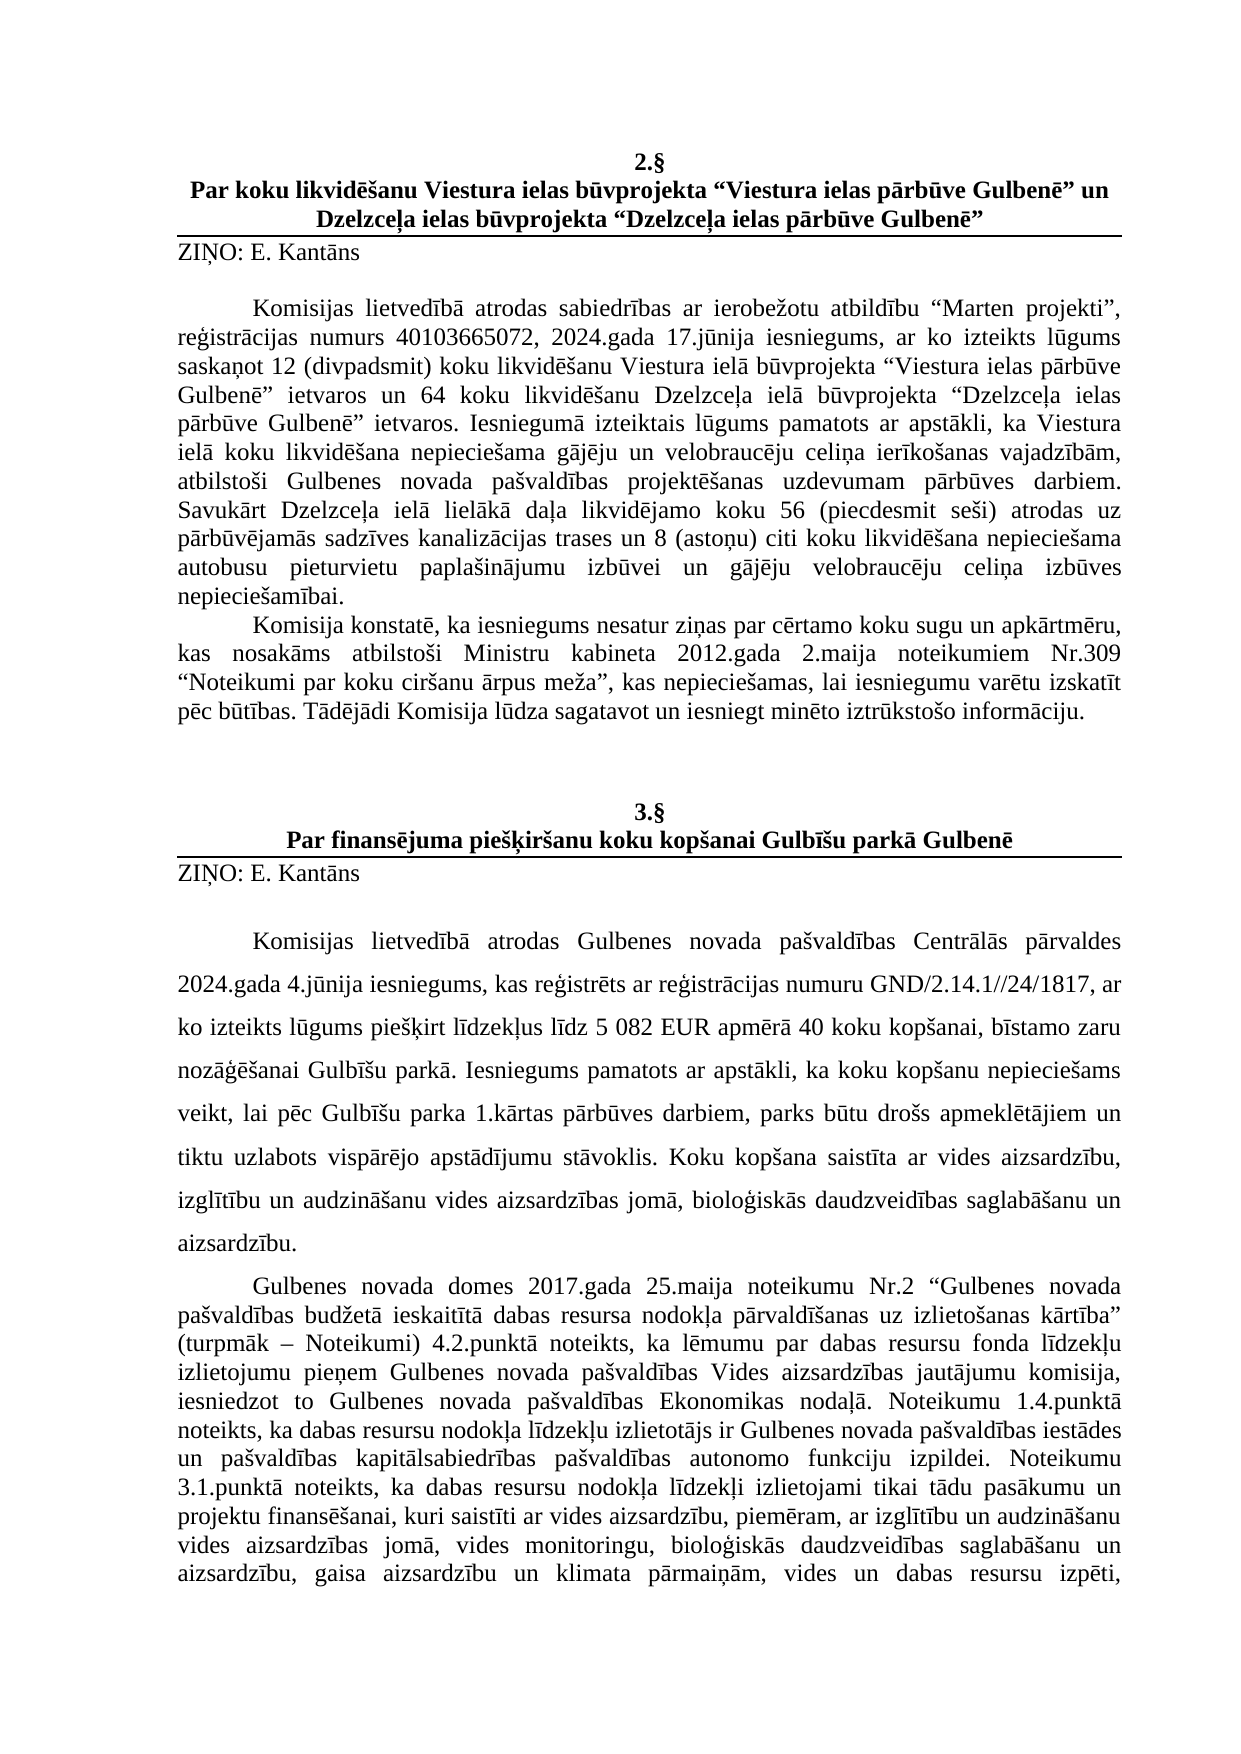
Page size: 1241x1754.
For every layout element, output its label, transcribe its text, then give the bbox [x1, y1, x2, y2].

text Komisija konstatē, ka iesniegums nesatur ziņas par cērtamo koku sugu un apkārtmēru, kas nosakāms atbilstoši Ministru kabineta 2012.gada 2.maija noteikumiem Nr.309 “Noteikumi par koku ciršanu ārpus meža”, kas nepieciešamas, lai iesniegumu varētu izskatīt pēc būtības. Tādējādi Komisija lūdza sagatavot un iesniegt minēto iztrūkstošo informāciju. [177, 610, 1122, 725]
text ZIŅO: E. Kantāns [177, 237, 1122, 266]
text Komisijas lietvedībā atrodas Gulbenes novada pašvaldības Centrālās pārvaldes 2024.gada 4.jūnija iesniegums, kas reģistrēts ar reģistrācijas numuru GND/2.14.1//24/1817, ar ko izteikts lūgums piešķirt līdzekļus līdz 5 082 EUR apmērā 40 koku kopšanai, bīstamo zaru nozāģēšanai Gulbīšu parkā. Iesniegums pamatots ar apstākli, ka koku kopšanu nepieciešams veikt, lai pēc Gulbīšu parka 1.kārtas pārbūves darbiem, parks būtu drošs apmeklētājiem un tiktu uzlabots vispārējo apstādījumu stāvoklis. Koku kopšana saistīta ar vides aizsardzību, izglītību un audzināšanu vides aizsardzības jomā, bioloģiskās daudzveidības saglabāšanu un aizsardzību. [177, 926, 1122, 1257]
text Par koku likvidēšanu Viestura ielas būvprojekta “Viestura ielas pārbūve Gulbenē” un Dzelzceļa ielas būvprojekta “Dzelzceļa ielas pārbūve Gulbenē” [177, 176, 1122, 235]
text ZIŅO: E. Kantāns [177, 858, 1122, 887]
text Komisijas lietvedībā atrodas sabiedrības ar ierobežotu atbildību “Marten projekti”, reģistrācijas numurs 40103665072, 2024.gada 17.jūnija iesniegums, ar ko izteikts lūgums saskaņot 12 (divpadsmit) koku likvidēšanu Viestura ielā būvprojekta “Viestura ielas pārbūve Gulbenē” ietvaros un 64 koku likvidēšanu Dzelzceļa ielā būvprojekta “Dzelzceļa ielas pārbūve Gulbenē” ietvaros. Iesniegumā izteiktais lūgums pamatots ar apstākli, ka Viestura ielā koku likvidēšana nepieciešama gājēju un velobraucēju celiņa ierīkošanas vajadzībām, atbilstoši Gulbenes novada pašvaldības projektēšanas uzdevumam pārbūves darbiem. Savukārt Dzelzceļa ielā lielākā daļa likvidējamo koku 56 (piecdesmit seši) atrodas uz pārbūvējamās sadzīves kanalizācijas trases un 8 (astoņu) citi koku likvidēšana nepieciešama autobusu pieturvietu paplašinājumu izbūvei un gājēju velobraucēju celiņa izbūves nepieciešamībai. [177, 293, 1122, 610]
text 3.§ [177, 797, 1122, 825]
text Gulbenes novada domes 2017.gada 25.maija noteikumu Nr.2 “Gulbenes novada pašvaldības budžetā ieskaitītā dabas resursa nodokļa pārvaldīšanas uz izlietošanas kārtība” (turpmāk – Noteikumi) 4.2.punktā noteikts, ka lēmumu par dabas resursu fonda līdzekļu izlietojumu pieņem Gulbenes novada pašvaldības Vides aizsardzības jautājumu komisija, iesniedzot to Gulbenes novada pašvaldības Ekonomikas nodaļā. Noteikumu 1.4.punktā noteikts, ka dabas resursu nodokļa līdzekļu izlietotājs ir Gulbenes novada pašvaldības iestādes un pašvaldības kapitālsabiedrības pašvaldības autonomo funkciju izpildei. Noteikumu 3.1.punktā noteikts, ka dabas resursu nodokļa līdzekļi izlietojami tikai tādu pasākumu un projektu finansēšanai, kuri saistīti ar vides aizsardzību, piemēram, ar izglītību un audzināšanu vides aizsardzības jomā, vides monitoringu, bioloģiskās daudzveidības saglabāšanu un aizsardzību, gaisa aizsardzību un klimata pārmaiņām, vides un dabas resursu izpēti, [177, 1271, 1122, 1587]
text 2.§ [177, 147, 1122, 176]
text Par finansējuma piešķiršanu koku kopšanai Gulbīšu parkā Gulbenē [177, 825, 1122, 856]
